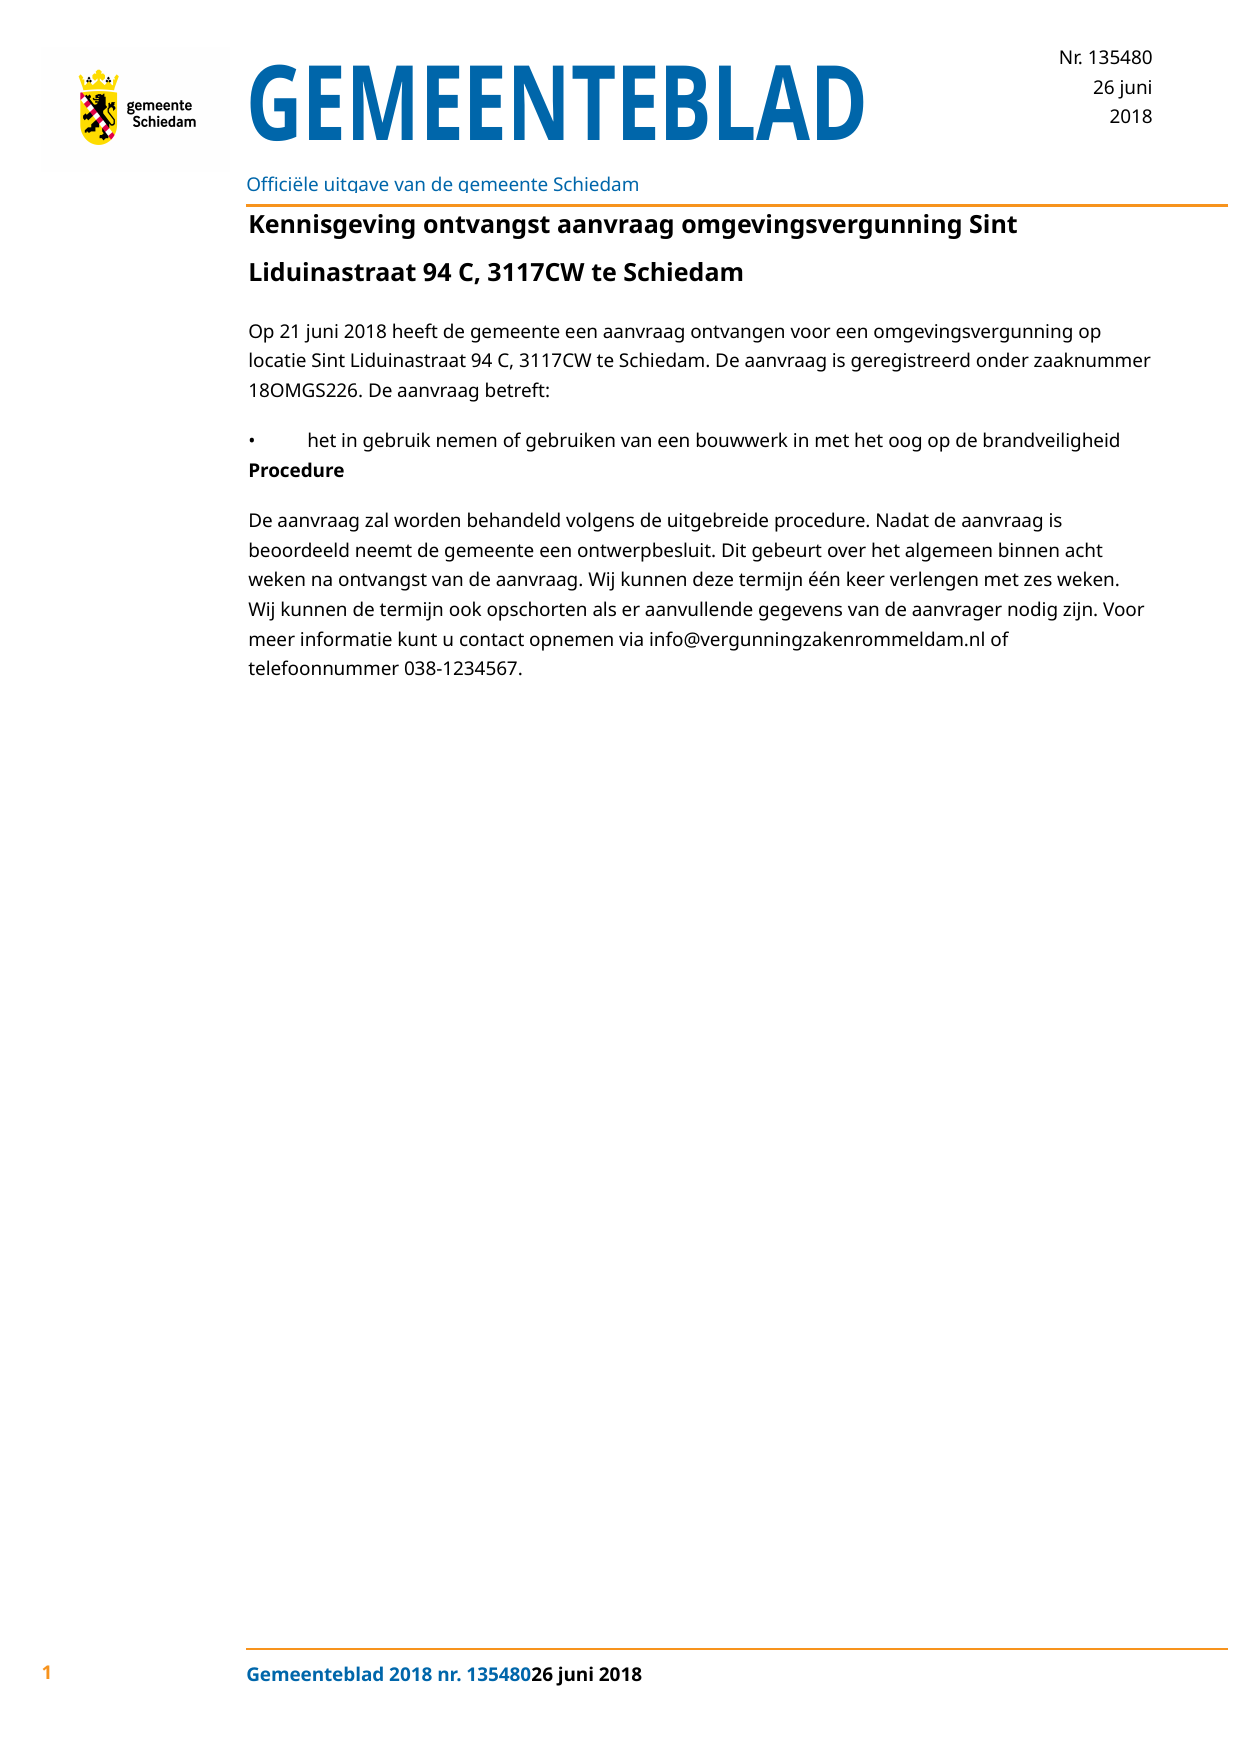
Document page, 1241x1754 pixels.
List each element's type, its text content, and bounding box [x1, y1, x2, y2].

picture [41, 47, 231, 172]
text Procedure [248, 457, 1152, 483]
text Op 21 juni 2018 heeft de gemeente een aanvraag ontvangen voor een omgevingsvergunning op locatie Sint Liduinastraat 94 C, 3117CW te Schiedam. De aanvraag is geregistreerd onder zaaknummer 18OMGS226. De aanvraag betreft: [248, 318, 1152, 403]
list het in gebruik nemen of gebruiken van een bouwwerk in met het oog op de brandveiligheid [248, 427, 1152, 453]
text De aanvraag zal worden behandeld volgens de uitgebreide procedure. Nadat de aanvraag is beoordeeld neemt de gemeente een ontwerpbesluit. Dit gebeurt over het algemeen binnen acht weken na ontvangst van de aanvraag. Wij kunnen deze termijn één keer verlengen met zes weken. Wij kunnen de termijn ook opschorten als er aanvullende gegevens van de aanvrager nodig zijn. Voor meer informatie kunt u contact opnemen via info@vergunningzakenrommeldam.nl of telefoonnummer 038-1234567. [248, 507, 1152, 681]
text Kennisgeving ontvangst aanvraag omgevingsvergunning Sint Liduinastraat 94 C, 3117CW te Schiedam [248, 207, 1152, 288]
